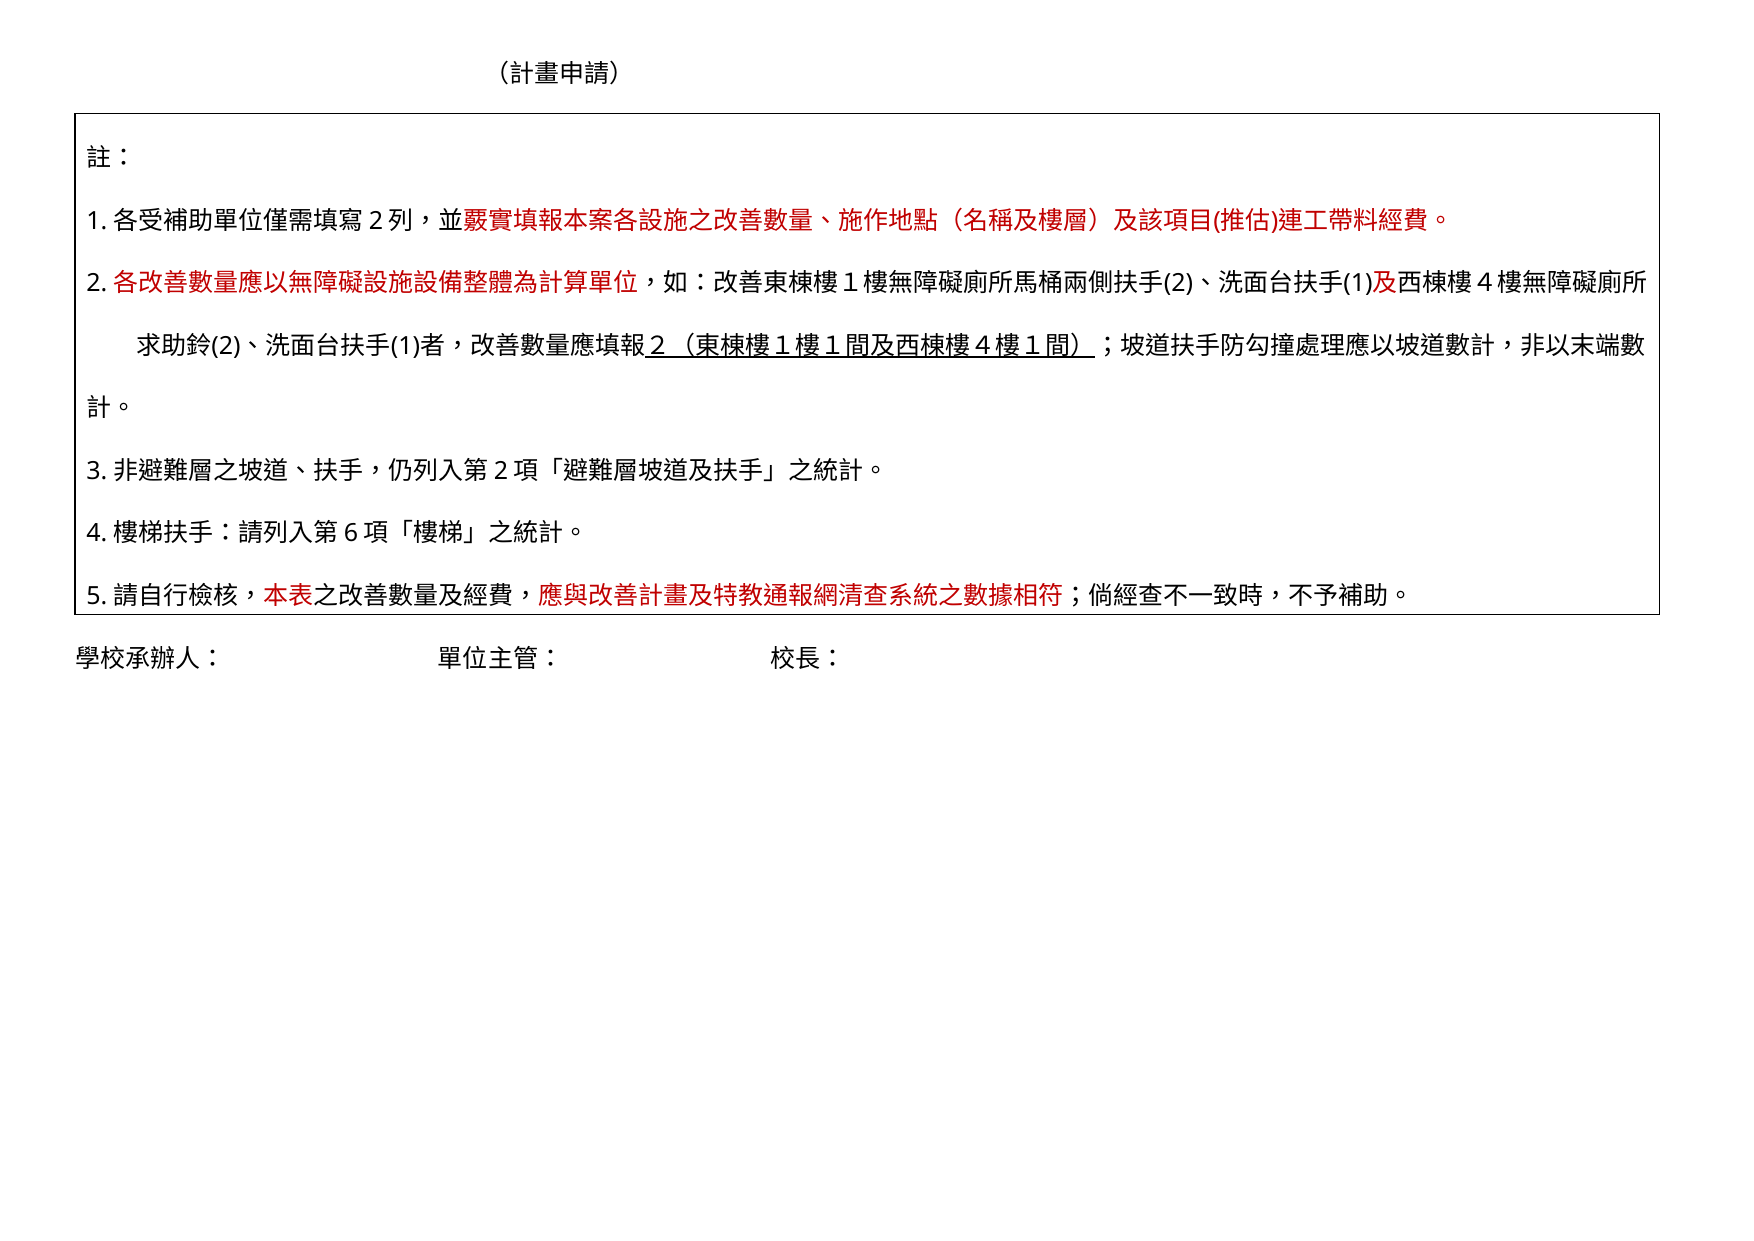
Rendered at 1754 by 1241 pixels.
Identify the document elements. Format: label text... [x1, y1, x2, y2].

table_cell [1660, 113, 1664, 614]
text 學校承辦人： 單位主管： 校長： [75, 615, 1679, 678]
table_cell 註： 1. 各受補助單位僅需填寫2列，並覈實填報本案各設施之改善數量、施作地點（名稱及樓層）及該項目(推估)連工帶料經費。 2. 各改善數量應以無障礙設施設備整體為計算單位，如：改善東棟樓１樓無障礙廁所馬桶兩側扶手(2)、洗面台扶手(1)及西棟樓４樓無障礙廁所 求助鈴(2)、洗面台扶手(1)者，改善數量應填報２（東棟樓１樓１間及西棟樓４樓１間）；坡道扶手防勾撞處理應以坡道數計，非以末端數計。 3. 非避難層之坡道、扶手，仍列入第2項「避難層坡道及扶手」之統計。 4. 樓梯扶手：請列入第6項「樓梯」之統計。 5. 請自行檢核，本表之改善數量及經費，應與改善計畫及特教通報網清查系統之數據相符；倘經查不一致時，不予補助。 [76, 114, 1659, 614]
